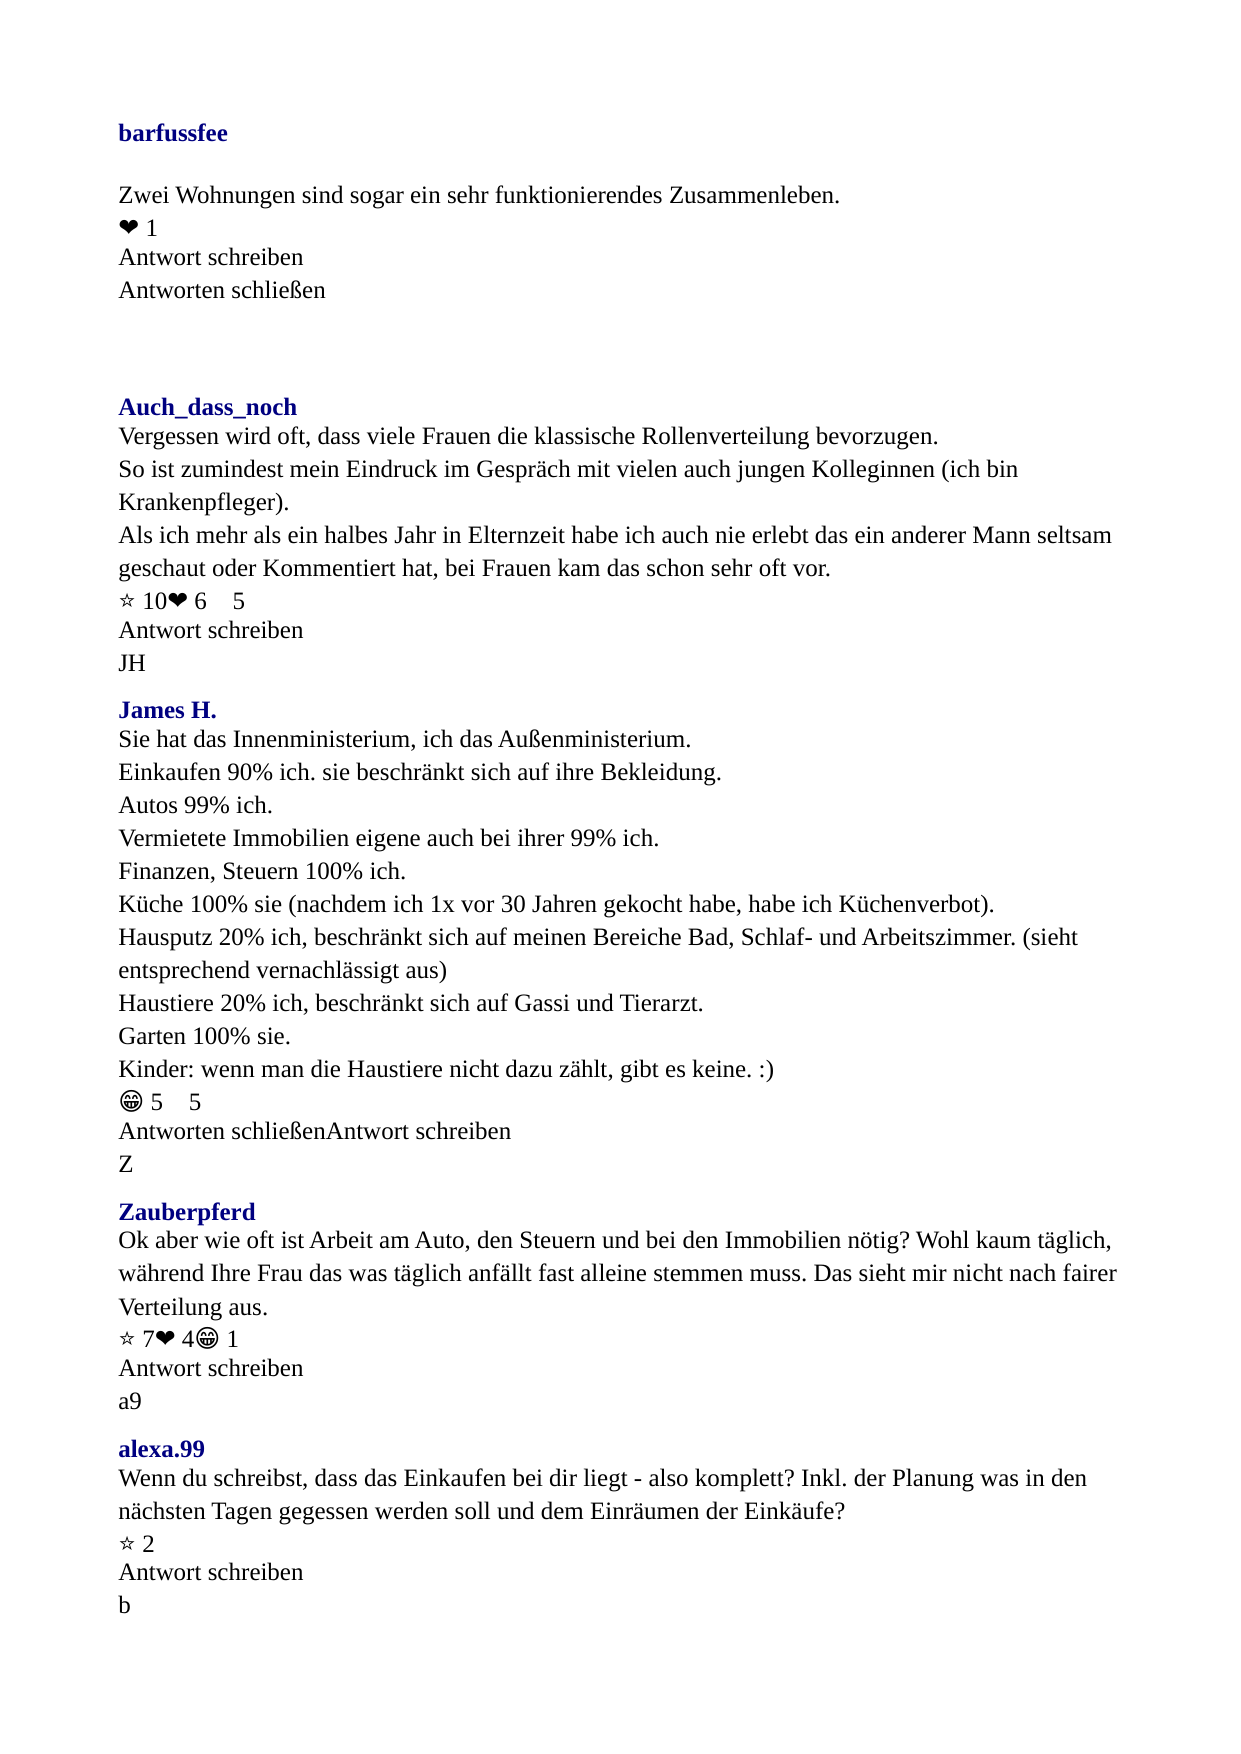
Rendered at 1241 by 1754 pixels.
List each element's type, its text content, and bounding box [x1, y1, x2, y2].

text b [118, 1591, 1122, 1619]
subtitle Auch_dass_noch [118, 392, 1122, 421]
text Ok aber wie oft ist Arbeit am Auto, den Steuern und bei den Immobilien nötig? Wohl kaum täglich, während Ihre Frau das was täglich anfällt fast alleine stemmen muss. Das sieht mir nicht nach fairer Verteilung aus. [118, 1226, 1122, 1320]
text Einkaufen 90% ich. sie beschränkt sich auf ihre Bekleidung. [118, 757, 1122, 786]
text ⭐️ 10❤️ 6🤨 5 [118, 586, 1122, 615]
text Sie hat das Innenministerium, ich das Außenministerium. [118, 724, 1122, 753]
text Vermietete Immobilien eigene auch bei ihrer 99% ich. [118, 823, 1122, 852]
text Garten 100% sie. [118, 1021, 1122, 1050]
text 😁 5🤨 5 [118, 1087, 1122, 1116]
text Zwei Wohnungen sind sogar ein sehr funktionierendes Zusammenleben. [118, 180, 1122, 209]
text Hausputz 20% ich, beschränkt sich auf meinen Bereiche Bad, Schlaf- und Arbeitszimmer. (sieht entsprechend vernachlässigt aus) [118, 922, 1122, 984]
text ⭐️ 7❤️ 4😁 1 [118, 1324, 1122, 1353]
text Wenn du schreibst, dass das Einkaufen bei dir liegt - also komplett? Inkl. der Planung was in den nächsten Tagen gegessen werden soll und dem Einräumen der Einkäufe? [118, 1463, 1122, 1524]
text Als ich mehr als ein halbes Jahr in Elternzeit habe ich auch nie erlebt das ein anderer Mann seltsam geschaut oder Kommentiert hat, bei Frauen kam das schon sehr oft vor. [118, 520, 1122, 582]
text So ist zumindest mein Eindruck im Gespräch mit vielen auch jungen Kolleginnen (ich bin Krankenpfleger). [118, 454, 1122, 516]
text Küche 100% sie (nachdem ich 1x vor 30 Jahren gekocht habe, habe ich Küchenverbot). [118, 889, 1122, 918]
text Antworten schließenAntwort schreiben [118, 1116, 1122, 1145]
subtitle barfussfee [118, 118, 1122, 147]
subtitle James H. [118, 695, 1122, 724]
text Antwort schreiben [118, 1353, 1122, 1382]
text Finanzen, Steuern 100% ich. [118, 856, 1122, 885]
text Vergessen wird oft, dass viele Frauen die klassische Rollenverteilung bevorzugen. [118, 421, 1122, 450]
text Antwort schreiben [118, 615, 1122, 643]
subtitle Zauberpferd [118, 1197, 1122, 1226]
text JH [118, 648, 1122, 677]
text Z [118, 1149, 1122, 1178]
text ❤️ 1 [118, 213, 1122, 242]
text Kinder: wenn man die Haustiere nicht dazu zählt, gibt es keine. :) [118, 1054, 1122, 1083]
subtitle alexa.99 [118, 1434, 1122, 1463]
text Haustiere 20% ich, beschränkt sich auf Gassi und Tierarzt. [118, 988, 1122, 1017]
text Autos 99% ich. [118, 790, 1122, 819]
text Antwort schreiben [118, 1557, 1122, 1586]
text Antwort schreiben [118, 242, 1122, 270]
text Antworten schließen [118, 275, 1122, 303]
text ⭐️ 2 [118, 1529, 1122, 1557]
text a9 [118, 1386, 1122, 1415]
